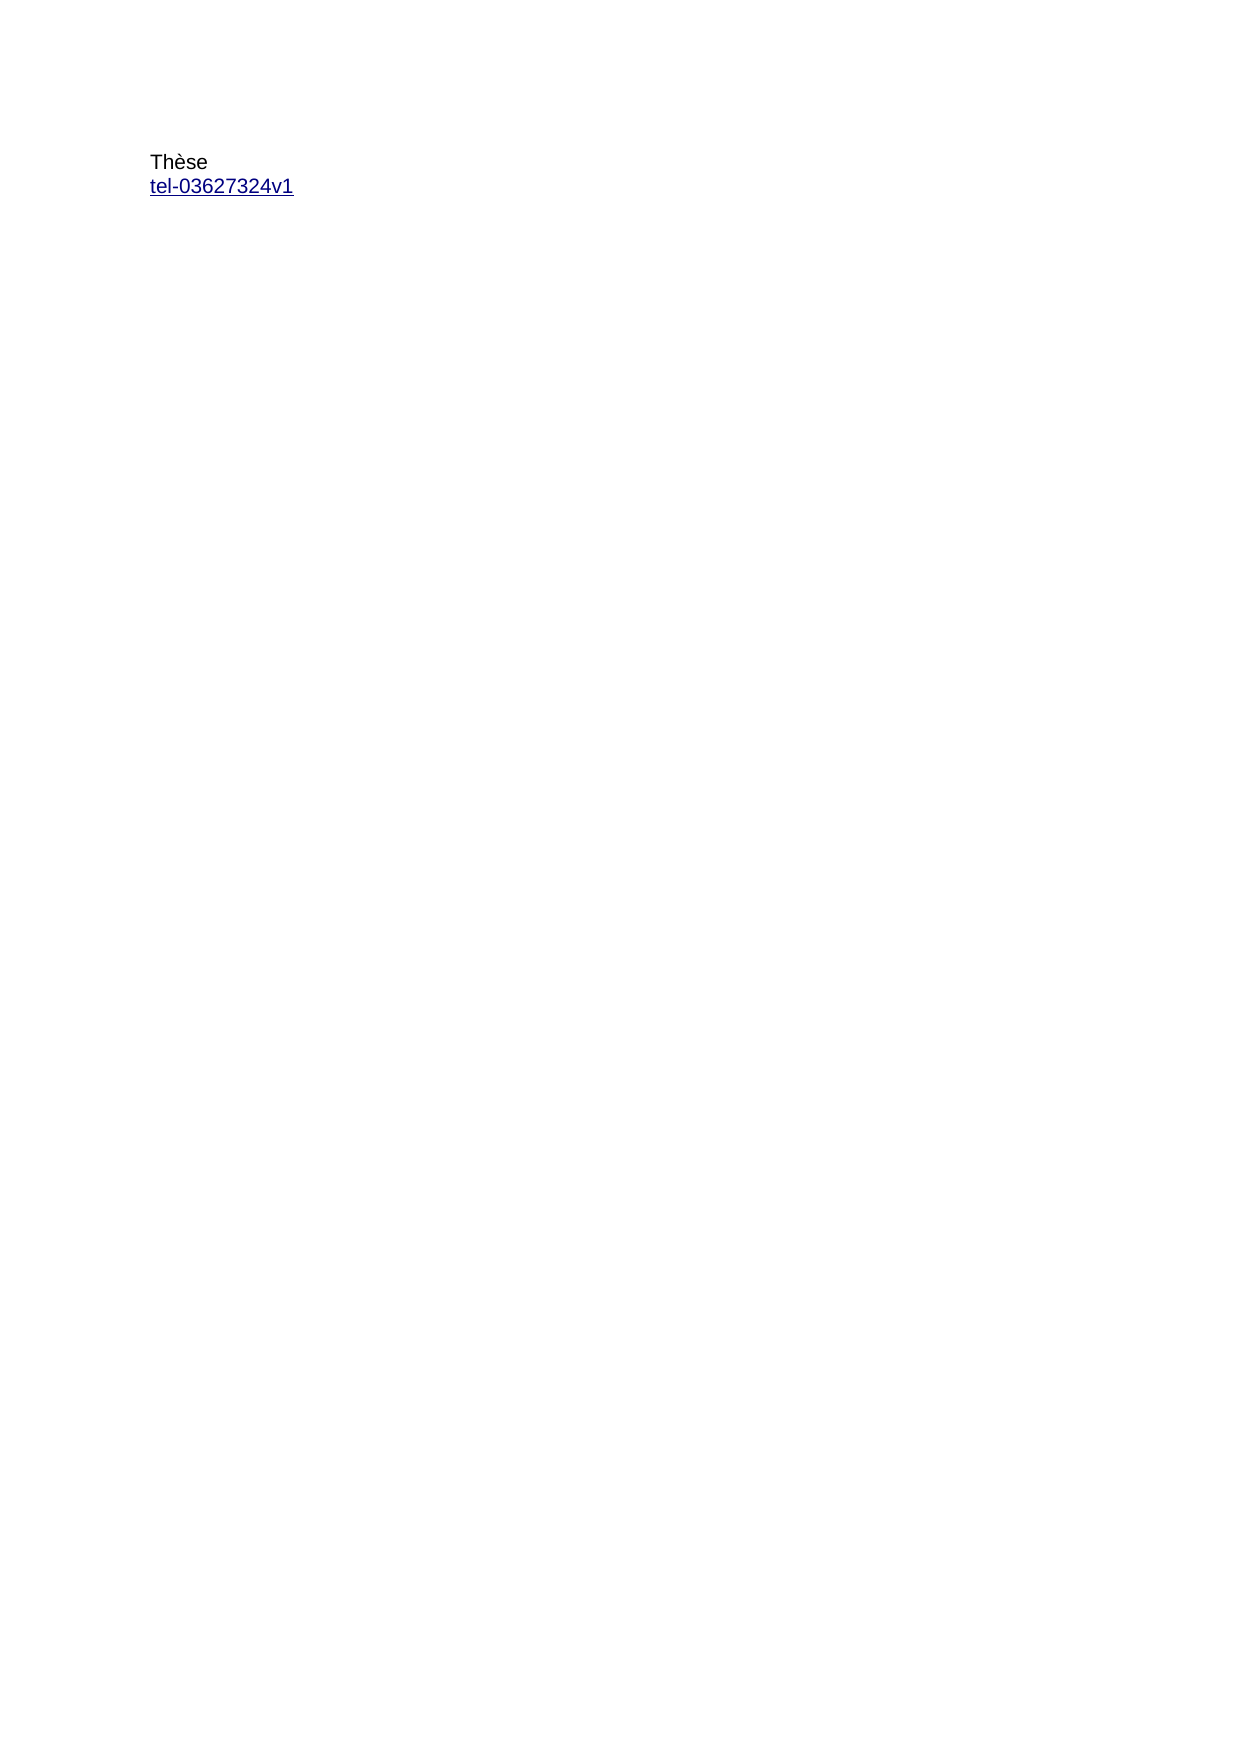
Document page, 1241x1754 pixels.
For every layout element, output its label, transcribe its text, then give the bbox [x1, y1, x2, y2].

table_header Thèse tel-03627324v1 [150, 150, 1090, 198]
